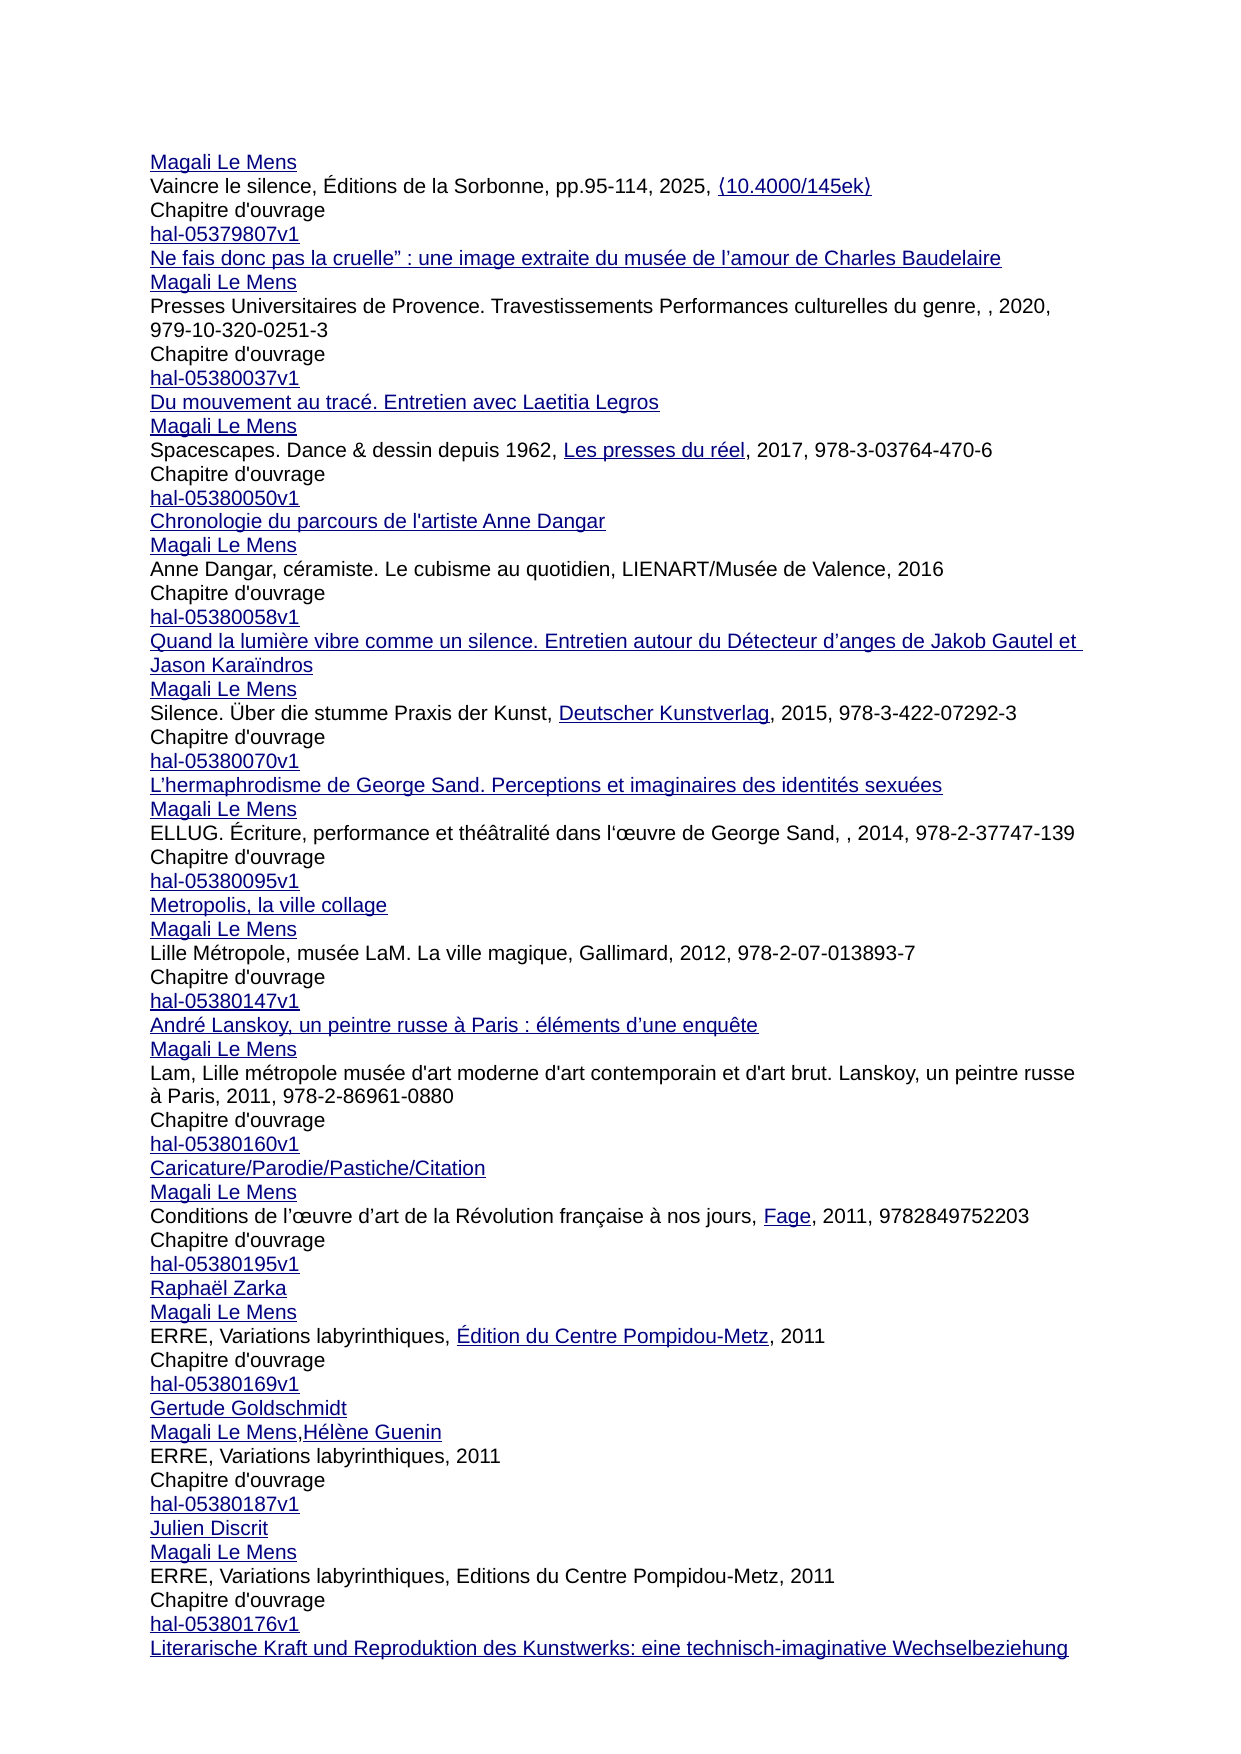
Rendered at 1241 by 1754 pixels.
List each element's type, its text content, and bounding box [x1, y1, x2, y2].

table_cell André Lanskoy, un peintre russe à Paris : éléments d’une enquête Magali Le Mens Lam, Lille métropole musée d'art moderne d'art contemporain et d'art brut. Lanskoy, un peintre russe à Paris, 2011, 978-2-86961-0880 Chapitre d'ouvrage hal-05380160v1 [150, 1013, 1090, 1156]
table_cell Julien Discrit Magali Le Mens ERRE, Variations labyrinthiques, Editions du Centre Pompidou-Metz, 2011 Chapitre d'ouvrage hal-05380176v1 [150, 1516, 1090, 1635]
table_cell Caricature/Parodie/Pastiche/Citation Magali Le Mens Conditions de l’œuvre d’art de la Révolution française à nos jours, Fage, 2011, 9782849752203 Chapitre d'ouvrage hal-05380195v1 [150, 1156, 1090, 1276]
table_cell Literarische Kraft und Reproduktion des Kunstwerks: eine technisch-imaginative Wechselbeziehung [150, 1635, 1090, 1659]
table_cell Chronologie du parcours de l'artiste Anne Dangar Magali Le Mens Anne Dangar, céramiste. Le cubisme au quotidien, LIENART/Musée de Valence, 2016 Chapitre d'ouvrage hal-05380058v1 [150, 509, 1090, 629]
table_cell Metropolis, la ville collage Magali Le Mens Lille Métropole, musée LaM. La ville magique, Gallimard, 2012, 978-2-07-013893-7 Chapitre d'ouvrage hal-05380147v1 [150, 893, 1090, 1012]
table_cell Ne fais donc pas la cruelle” : une image extraite du musée de l’amour de Charles Baudelaire Magali Le Mens Presses Universitaires de Provence. Travestissements Performances culturelles du genre, , 2020, 979-10-320-0251-3 Chapitre d'ouvrage hal-05380037v1 [150, 246, 1090, 389]
table_cell L’hermaphrodisme de George Sand. Perceptions et imaginaires des identités sexuées Magali Le Mens ELLUG. Écriture, performance et théâtralité dans l‘œuvre de George Sand, , 2014, 978-2-37747-139 Chapitre d'ouvrage hal-05380095v1 [150, 773, 1090, 893]
table_cell Raphaël Zarka Magali Le Mens ERRE, Variations labyrinthiques, Édition du Centre Pompidou-Metz, 2011 Chapitre d'ouvrage hal-05380169v1 [150, 1276, 1090, 1396]
table_header Magali Le Mens Vaincre le silence, Éditions de la Sorbonne, pp.95-114, 2025, ⟨10.4000/145ek⟩ Chapitre d'ouvrage hal-05379807v1 [150, 150, 1090, 246]
table_cell Quand la lumière vibre comme un silence. Entretien autour du Détecteur d’anges de Jakob Gautel et Jason Karaïndros Magali Le Mens Silence. Über die stumme Praxis der Kunst, Deutscher Kunstverlag, 2015, 978-3-422-07292-3 Chapitre d'ouvrage hal-05380070v1 [150, 629, 1090, 773]
table_cell Gertude Goldschmidt Magali Le Mens,Hélène Guenin ERRE, Variations labyrinthiques, 2011 Chapitre d'ouvrage hal-05380187v1 [150, 1396, 1090, 1516]
table_cell Du mouvement au tracé. Entretien avec Laetitia Legros Magali Le Mens Spacescapes. Dance & dessin depuis 1962, Les presses du réel, 2017, 978-3-03764-470-6 Chapitre d'ouvrage hal-05380050v1 [150, 390, 1090, 509]
